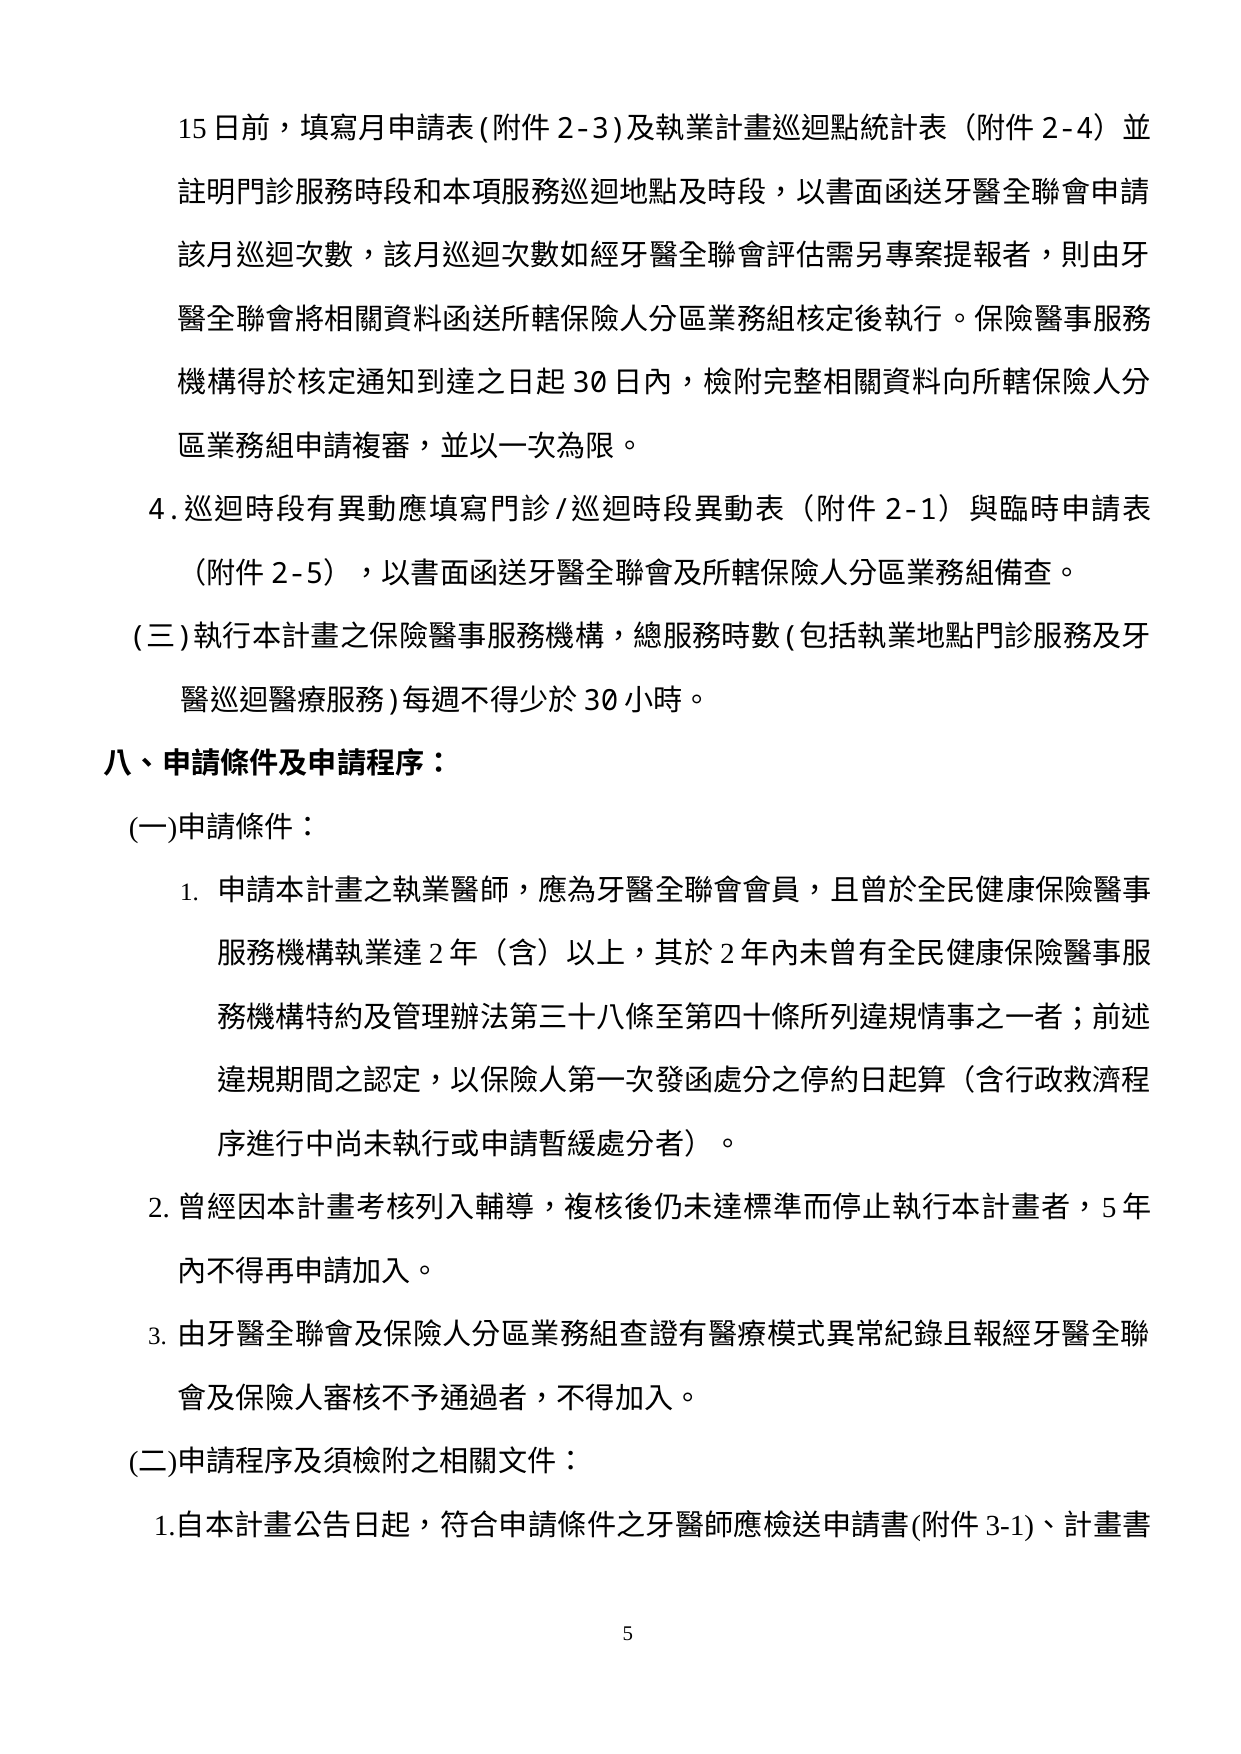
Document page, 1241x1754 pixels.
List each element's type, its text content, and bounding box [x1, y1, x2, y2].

list 申請本計畫之執業醫師，應為牙醫全聯會會員，且曾於全民健康保險醫事服務機構執業達2年（含）以上，其於2年內未曾有全民健康保險醫事服務機構特約及管理辦法第三十八條至第四十條所列違規情事之一者；前述違規期間之認定，以保險人第一次發函處分之停約日起算（含行政救濟程序進行中尚未執行或申請暫緩處分者）。 [180, 867, 1152, 1163]
text 1.自本計畫公告日起，符合申請條件之牙醫師應檢送申請書(附件3-1)、計畫書 [153, 1501, 1152, 1543]
list 曾經因本計畫考核列入輔導，複核後仍未達標準而停止執行本計畫者，5年內不得再申請加入。 [148, 1184, 1152, 1289]
text (一)申請條件： [128, 803, 1152, 846]
list 由牙醫全聯會及保險人分區業務組查證有醫療模式異常紀錄且報經牙醫全聯會及保險人審核不予通過者，不得加入。 [148, 1311, 1152, 1416]
text (三)執行本計畫之保險醫事服務機構，總服務時數(包括執業地點門診服務及牙醫巡迴醫療服務)每週不得少於30小時。 [128, 613, 1152, 719]
text 八、申請條件及申請程序： [103, 740, 1152, 782]
text 15日前，填寫月申請表(附件2-3)及執業計畫巡迴點統計表（附件2-4）並註明門診服務時段和本項服務巡迴地點及時段，以書面函送牙醫全聯會申請該月巡迴次數，該月巡迴次數如經牙醫全聯會評估需另專案提報者，則由牙醫全聯會將相關資料函送所轄保險人分區業務組核定後執行。保險醫事服務機構得於核定通知到達之日起30日內，檢附完整相關資料向所轄保險人分區業務組申請複審，並以一次為限。 [148, 105, 1152, 464]
text (二)申請程序及須檢附之相關文件： [128, 1438, 1152, 1480]
text 4.巡迴時段有異動應填寫門診/巡迴時段異動表（附件2-1）與臨時申請表（附件2-5），以書面函送牙醫全聯會及所轄保險人分區業務組備查。 [148, 486, 1152, 592]
